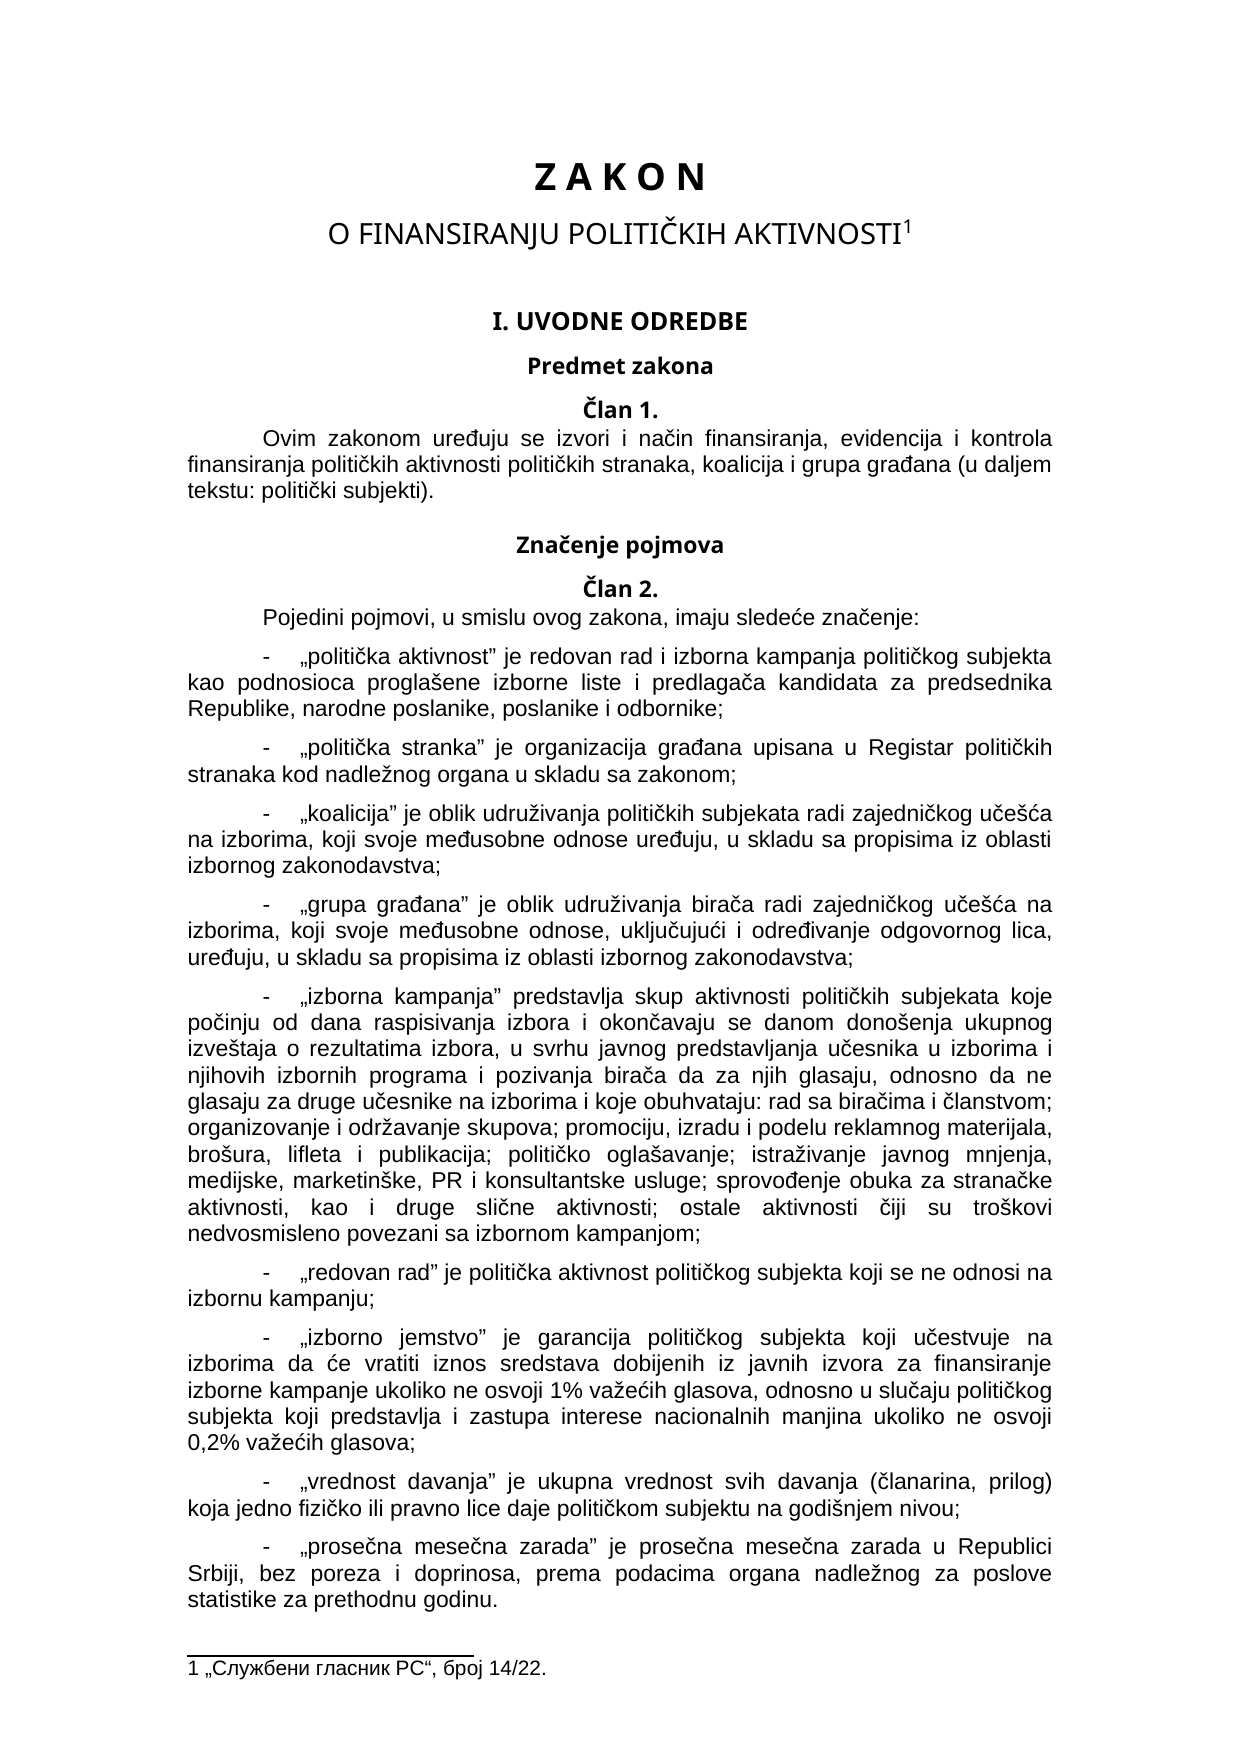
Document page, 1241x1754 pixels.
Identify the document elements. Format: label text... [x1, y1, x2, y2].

text - „izborna kampanja” predstavlja skup aktivnosti političkih subjekata koje počinju od dana raspisivanja izbora i okončavaju se danom donošenja ukupnog izveštaja o rezultatima izbora, u svrhu javnog predstavljanja učesnika u izborima i njihovih izbornih programa i pozivanja birača da za njih glasaju, odnosno da ne glasaju za druge učesnike na izborima i koje obuhvataju: rad sa biračima i članstvom; organizovanje i održavanje skupova; promociju, izradu i podelu reklamnog materijala, brošura, lifleta i publikacija; političko oglašavanje; istraživanje javnog mnjenja, medijske, marketinške, PR i konsultantske usluge; sprovođenje obuka za stranačke aktivnosti, kao i druge slične aktivnosti; ostale aktivnosti čiji su troškovi nedvosmisleno povezani sa izbornom kampanjom; [187, 983, 1053, 1246]
text I. UVODNE ODREDBE [262, 303, 978, 337]
text - „politička stranka” je organizacija građana upisana u Registar političkih stranaka kod nadležnog organa u skladu sa zakonom; [187, 734, 1053, 787]
text Značenje pojmova [262, 529, 978, 560]
text - „vrednost davanja” je ukupna vrednost svih davanja (članarina, prilog) koja jedno fizičko ili pravno lice daje političkom subjektu na godišnjem nivou; [187, 1468, 1053, 1521]
text - „politička aktivnost” je redovan rad i izborna kampanja političkog subjekta kao podnosioca proglašene izborne liste i predlagača kandidata za predsednika Republike, narodne poslanike, poslanike i odbornike; [187, 643, 1053, 722]
text Član 1. [262, 393, 978, 425]
text - „izborno jemstvo” je garancija političkog subjekta koji učestvuje na izborima da će vratiti iznos sredstava dobijenih iz javnih izvora za finansiranje izborne kampanje ukoliko ne osvoji 1% važećih glasova, odnosno u slučaju političkog subjekta koji predstavlja i zastupa interese nacionalnih manjina ukoliko ne osvoji 0,2% važećih glasova; [187, 1324, 1053, 1456]
text Z A K O N [262, 150, 978, 201]
text - „koalicija” je oblik udruživanja političkih subjekata radi zajedničkog učešća na izborima, koji svoje međusobne odnose uređuju, u skladu sa propisima iz oblasti izbornog zakonodavstva; [187, 799, 1053, 878]
text Ovim zakonom uređuju se izvori i način finansiranja, evidencija i kontrola finansiranja političkih aktivnosti političkih stranaka, koalicija i grupa građana (u daljem tekstu: politički subjekti). [187, 425, 1053, 504]
text - „grupa građana” je oblik udruživanja birača radi zajedničkog učešća na izborima, koji svoje međusobne odnose, uključujući i određivanje odgovornog lica, uređuju, u skladu sa propisima iz oblasti izbornog zakonodavstva; [187, 891, 1053, 970]
text O FINANSIRANjU POLITIČKIH AKTIVNOSTI [262, 213, 978, 253]
text Predmet zakona [262, 350, 978, 381]
text „Службени гласник РС“, број 14/22. [187, 1656, 1053, 1680]
text - „redovan rad” je politička aktivnost političkog subjekta koji se ne odnosi na izbornu kampanju; [187, 1259, 1053, 1311]
text Član 2. [262, 573, 978, 604]
text Pojedini pojmovi, u smislu ovog zakona, imaju sledeće značenje: [187, 604, 1053, 630]
text - „prosečna mesečna zarada” je prosečna mesečna zarada u Republici Srbiji, bez poreza i doprinosa, prema podacima organa nadležnog za poslove statistike za prethodnu godinu. [187, 1533, 1053, 1612]
